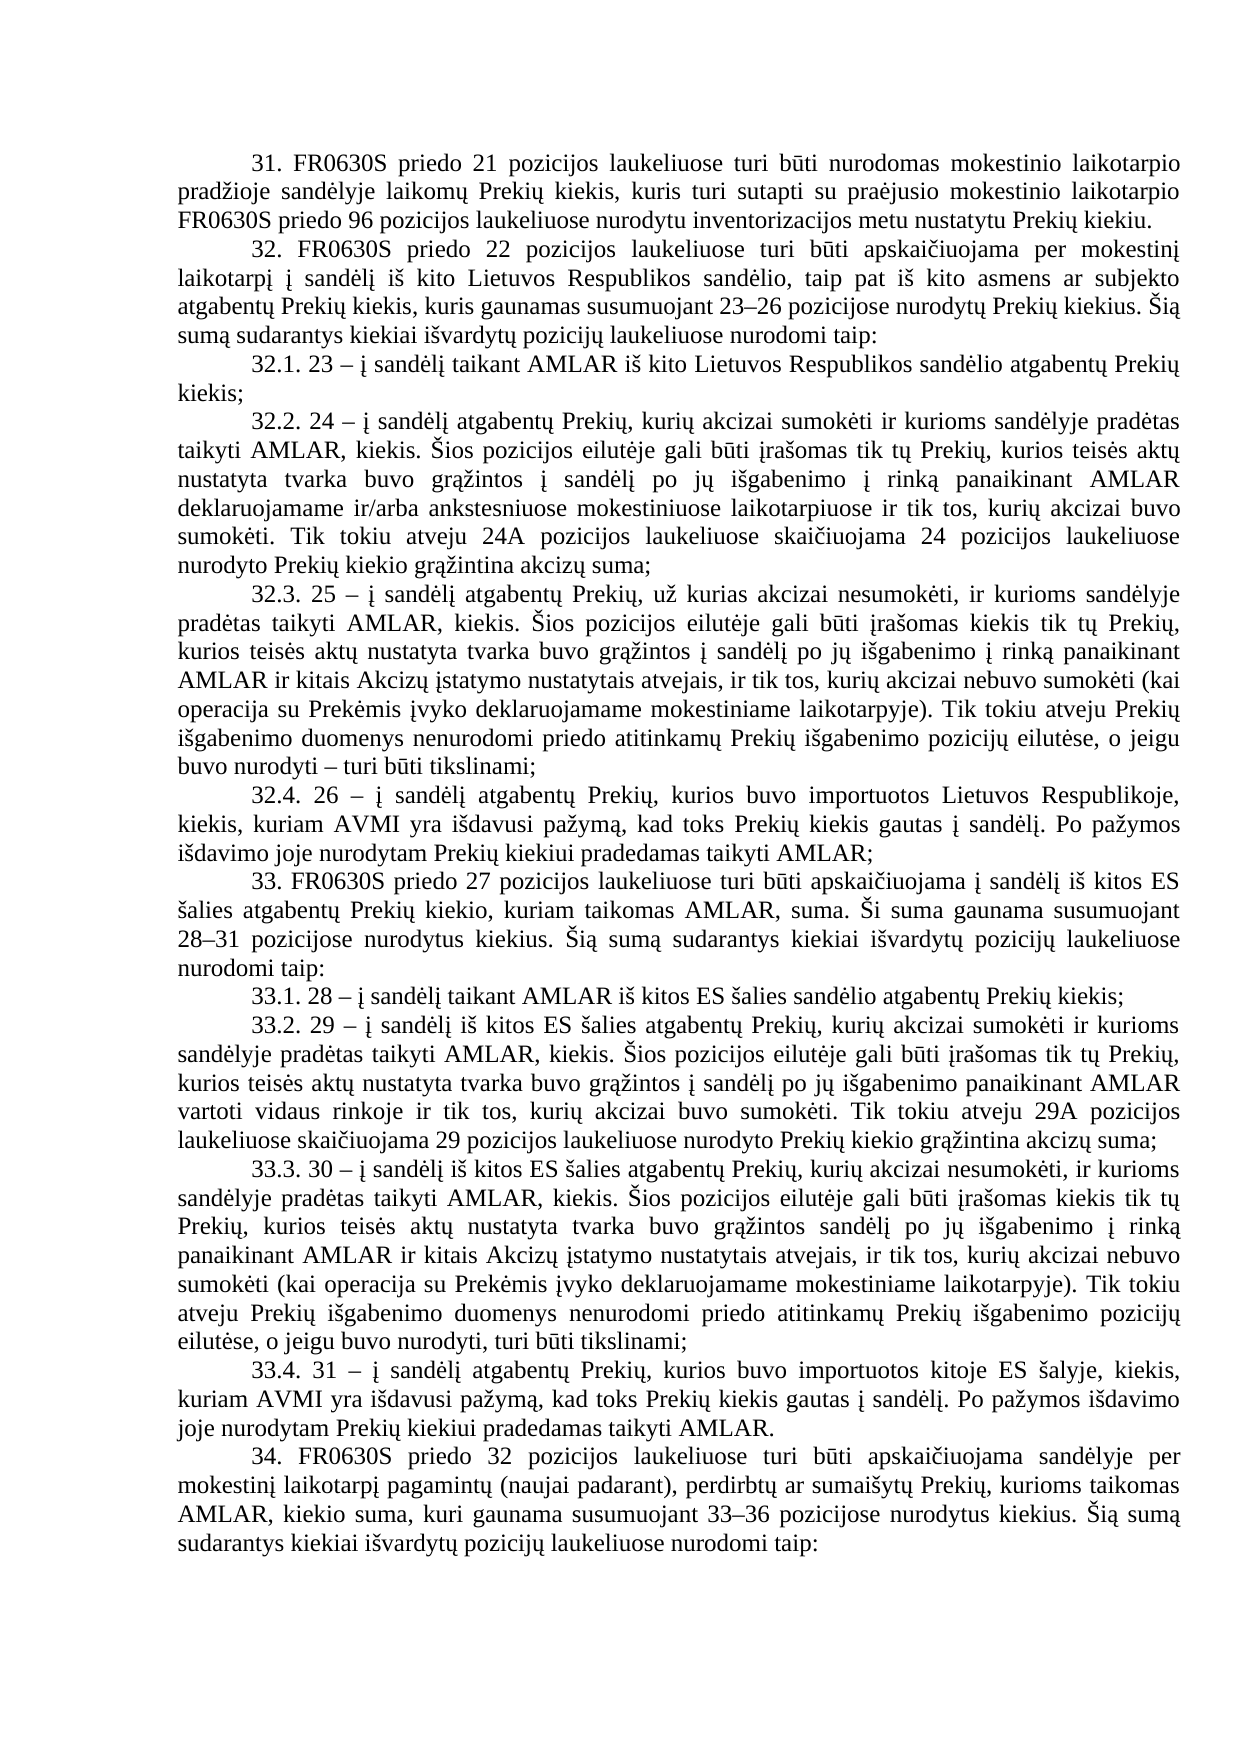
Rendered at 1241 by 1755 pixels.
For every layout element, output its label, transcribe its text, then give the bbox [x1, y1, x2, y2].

text 33. FR0630S priedo 27 pozicijos laukeliuose turi būti apskaičiuojama į sandėlį iš kitos ES šalies atgabentų Prekių kiekio, kuriam taikomas AMLAR, suma. Ši suma gaunama susumuojant 28–31 pozicijose nurodytus kiekius. Šią sumą sudarantys kiekiai išvardytų pozicijų laukeliuose nurodomi taip: [177, 866, 1181, 981]
text 31. FR0630S priedo 21 pozicijos laukeliuose turi būti nurodomas mokestinio laikotarpio pradžioje sandėlyje laikomų Prekių kiekis, kuris turi sutapti su praėjusio mokestinio laikotarpio FR0630S priedo 96 pozicijos laukeliuose nurodytu inventorizacijos metu nustatytu Prekių kiekiu. [177, 148, 1181, 234]
text 33.1. 28 – į sandėlį taikant AMLAR iš kitos ES šalies sandėlio atgabentų Prekių kiekis; [177, 981, 1181, 1010]
text 33.4. 31 – į sandėlį atgabentų Prekių, kurios buvo importuotos kitoje ES šalyje, kiekis, kuriam AVMI yra išdavusi pažymą, kad toks Prekių kiekis gautas į sandėlį. Po pažymos išdavimo joje nurodytam Prekių kiekiui pradedamas taikyti AMLAR. [177, 1355, 1181, 1441]
text 32.1. 23 – į sandėlį taikant AMLAR iš kito Lietuvos Respublikos sandėlio atgabentų Prekių kiekis; [177, 349, 1181, 406]
text 33.2. 29 – į sandėlį iš kitos ES šalies atgabentų Prekių, kurių akcizai sumokėti ir kurioms sandėlyje pradėtas taikyti AMLAR, kiekis. Šios pozicijos eilutėje gali būti įrašomas tik tų Prekių, kurios teisės aktų nustatyta tvarka buvo grąžintos į sandėlį po jų išgabenimo panaikinant AMLAR vartoti vidaus rinkoje ir tik tos, kurių akcizai buvo sumokėti. Tik tokiu atveju 29A pozicijos laukeliuose skaičiuojama 29 pozicijos laukeliuose nurodyto Prekių kiekio grąžintina akcizų suma; [177, 1010, 1181, 1154]
text 32.3. 25 – į sandėlį atgabentų Prekių, už kurias akcizai nesumokėti, ir kurioms sandėlyje pradėtas taikyti AMLAR, kiekis. Šios pozicijos eilutėje gali būti įrašomas kiekis tik tų Prekių, kurios teisės aktų nustatyta tvarka buvo grąžintos į sandėlį po jų išgabenimo į rinką panaikinant AMLAR ir kitais Akcizų įstatymo nustatytais atvejais, ir tik tos, kurių akcizai nebuvo sumokėti (kai operacija su Prekėmis įvyko deklaruojamame mokestiniame laikotarpyje). Tik tokiu atveju Prekių išgabenimo duomenys nenurodomi priedo atitinkamų Prekių išgabenimo pozicijų eilutėse, o jeigu buvo nurodyti – turi būti tikslinami; [177, 579, 1181, 780]
text 32.4. 26 – į sandėlį atgabentų Prekių, kurios buvo importuotos Lietuvos Respublikoje, kiekis, kuriam AVMI yra išdavusi pažymą, kad toks Prekių kiekis gautas į sandėlį. Po pažymos išdavimo joje nurodytam Prekių kiekiui pradedamas taikyti AMLAR; [177, 780, 1181, 866]
text 32. FR0630S priedo 22 pozicijos laukeliuose turi būti apskaičiuojama per mokestinį laikotarpį į sandėlį iš kito Lietuvos Respublikos sandėlio, taip pat iš kito asmens ar subjekto atgabentų Prekių kiekis, kuris gaunamas susumuojant 23–26 pozicijose nurodytų Prekių kiekius. Šią sumą sudarantys kiekiai išvardytų pozicijų laukeliuose nurodomi taip: [177, 234, 1181, 349]
text 33.3. 30 – į sandėlį iš kitos ES šalies atgabentų Prekių, kurių akcizai nesumokėti, ir kurioms sandėlyje pradėtas taikyti AMLAR, kiekis. Šios pozicijos eilutėje gali būti įrašomas kiekis tik tų Prekių, kurios teisės aktų nustatyta tvarka buvo grąžintos sandėlį po jų išgabenimo į rinką panaikinant AMLAR ir kitais Akcizų įstatymo nustatytais atvejais, ir tik tos, kurių akcizai nebuvo sumokėti (kai operacija su Prekėmis įvyko deklaruojamame mokestiniame laikotarpyje). Tik tokiu atveju Prekių išgabenimo duomenys nenurodomi priedo atitinkamų Prekių išgabenimo pozicijų eilutėse, o jeigu buvo nurodyti, turi būti tikslinami; [177, 1154, 1181, 1355]
text 34. FR0630S priedo 32 pozicijos laukeliuose turi būti apskaičiuojama sandėlyje per mokestinį laikotarpį pagamintų (naujai padarant), perdirbtų ar sumaišytų Prekių, kurioms taikomas AMLAR, kiekio suma, kuri gaunama susumuojant 33–36 pozicijose nurodytus kiekius. Šią sumą sudarantys kiekiai išvardytų pozicijų laukeliuose nurodomi taip: [177, 1441, 1181, 1556]
text 32.2. 24 – į sandėlį atgabentų Prekių, kurių akcizai sumokėti ir kurioms sandėlyje pradėtas taikyti AMLAR, kiekis. Šios pozicijos eilutėje gali būti įrašomas tik tų Prekių, kurios teisės aktų nustatyta tvarka buvo grąžintos į sandėlį po jų išgabenimo į rinką panaikinant AMLAR deklaruojamame ir/arba ankstesniuose mokestiniuose laikotarpiuose ir tik tos, kurių akcizai buvo sumokėti. Tik tokiu atveju 24A pozicijos laukeliuose skaičiuojama 24 pozicijos laukeliuose nurodyto Prekių kiekio grąžintina akcizų suma; [177, 406, 1181, 579]
